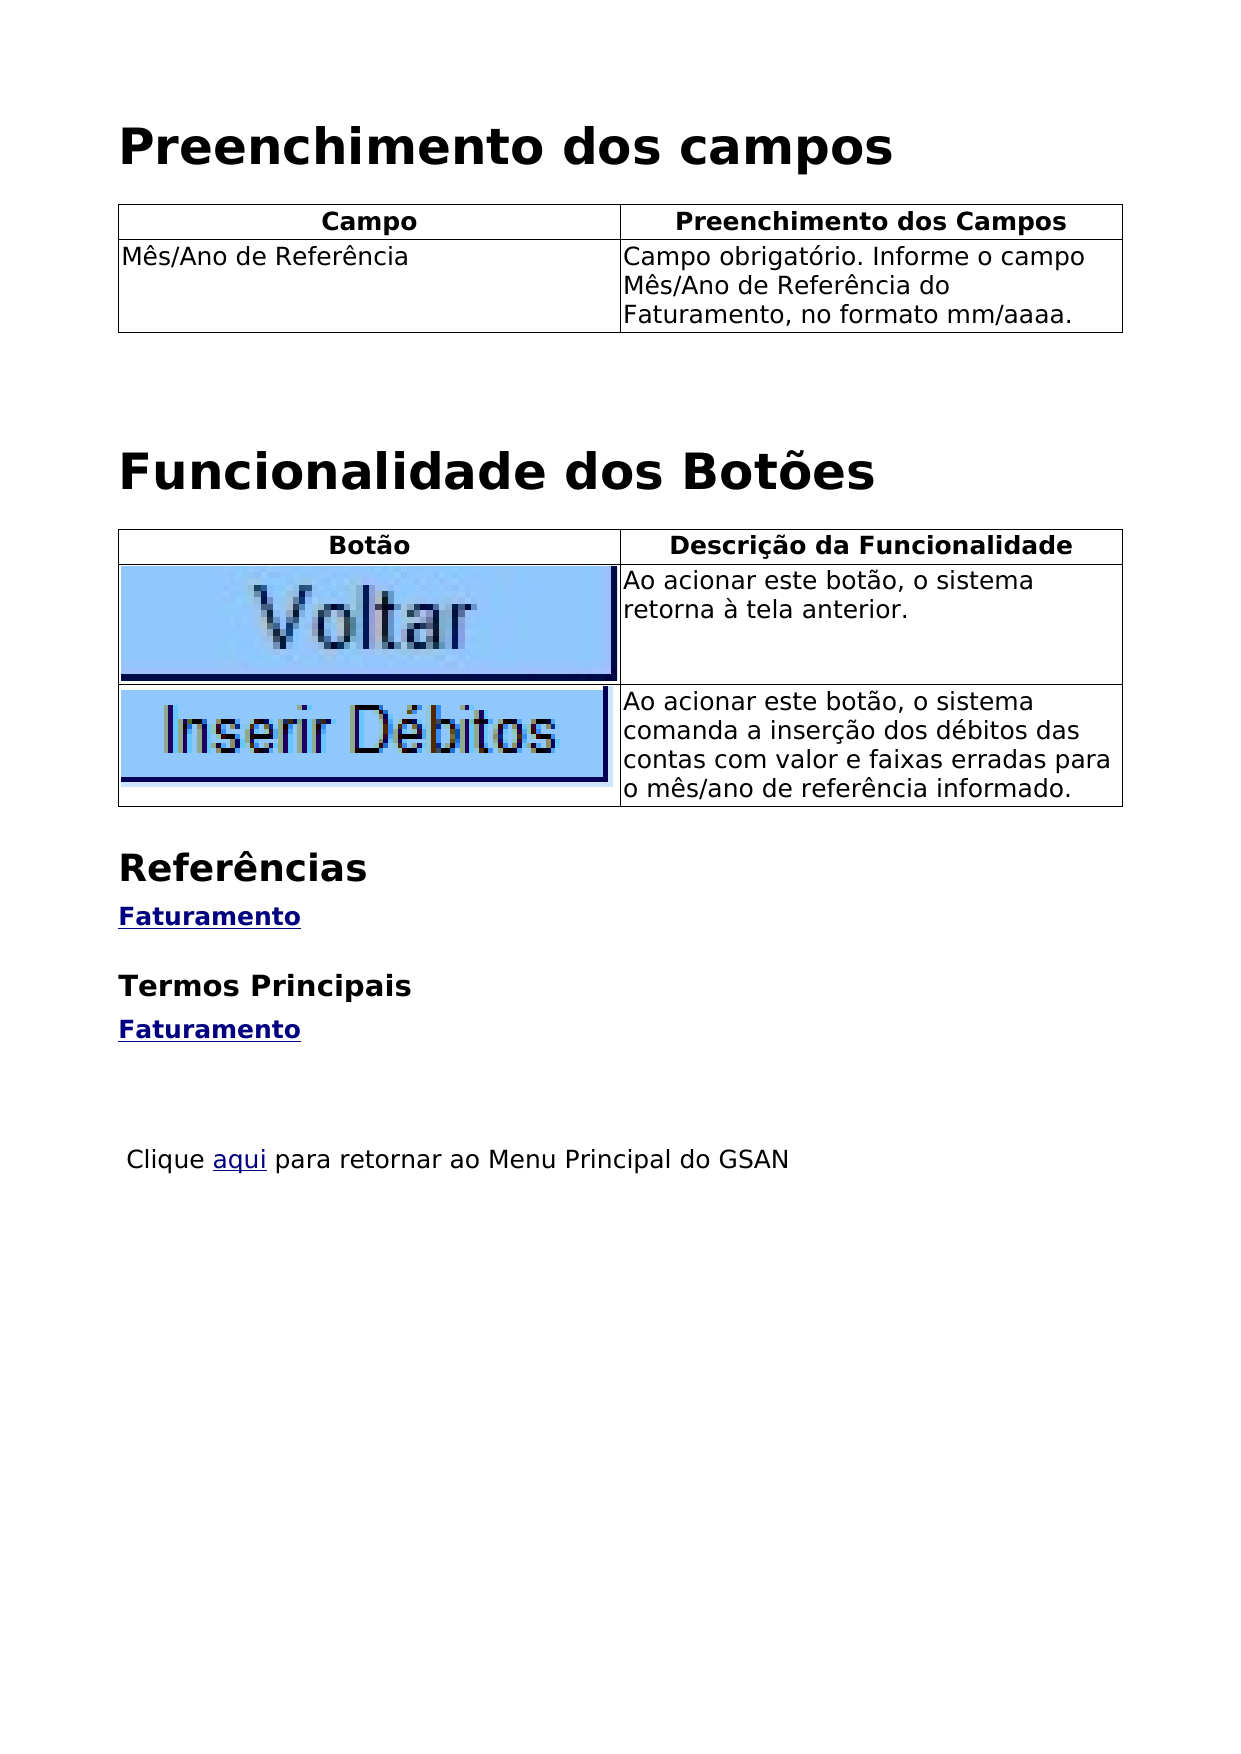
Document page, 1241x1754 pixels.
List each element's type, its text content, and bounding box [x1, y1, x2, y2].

table_cell Mês/Ano de Referência [119, 240, 620, 332]
subtitle Termos Principais [118, 969, 1122, 1003]
text Clique aqui para retornar ao Menu Principal do GSAN [118, 1057, 1122, 1174]
text Faturamento [118, 902, 1122, 932]
picture [121, 686, 618, 792]
table_cell Ao acionar este botão, o sistema retorna à tela anterior. [621, 565, 1122, 684]
text Faturamento [118, 1016, 1122, 1045]
table_cell [119, 565, 620, 684]
table_header Botão [119, 530, 620, 563]
table_cell Campo obrigatório. Informe o campo Mês/Ano de Referência do Faturamento, no formato mm/aaaa. [621, 240, 1122, 332]
subtitle Preenchimento dos campos [118, 118, 1122, 176]
table_cell Ao acionar este botão, o sistema comanda a inserção dos débitos das contas com valor e faixas erradas para o mês/ano de referência informado. [621, 685, 1122, 806]
table_header Preenchimento dos Campos [621, 205, 1122, 239]
picture [121, 566, 618, 681]
subtitle Funcionalidade dos Botões [118, 443, 1122, 501]
table_header Descrição da Funcionalidade [621, 530, 1122, 563]
table_header Campo [119, 205, 620, 239]
table_cell [119, 685, 620, 806]
subtitle Referências [118, 846, 1122, 890]
